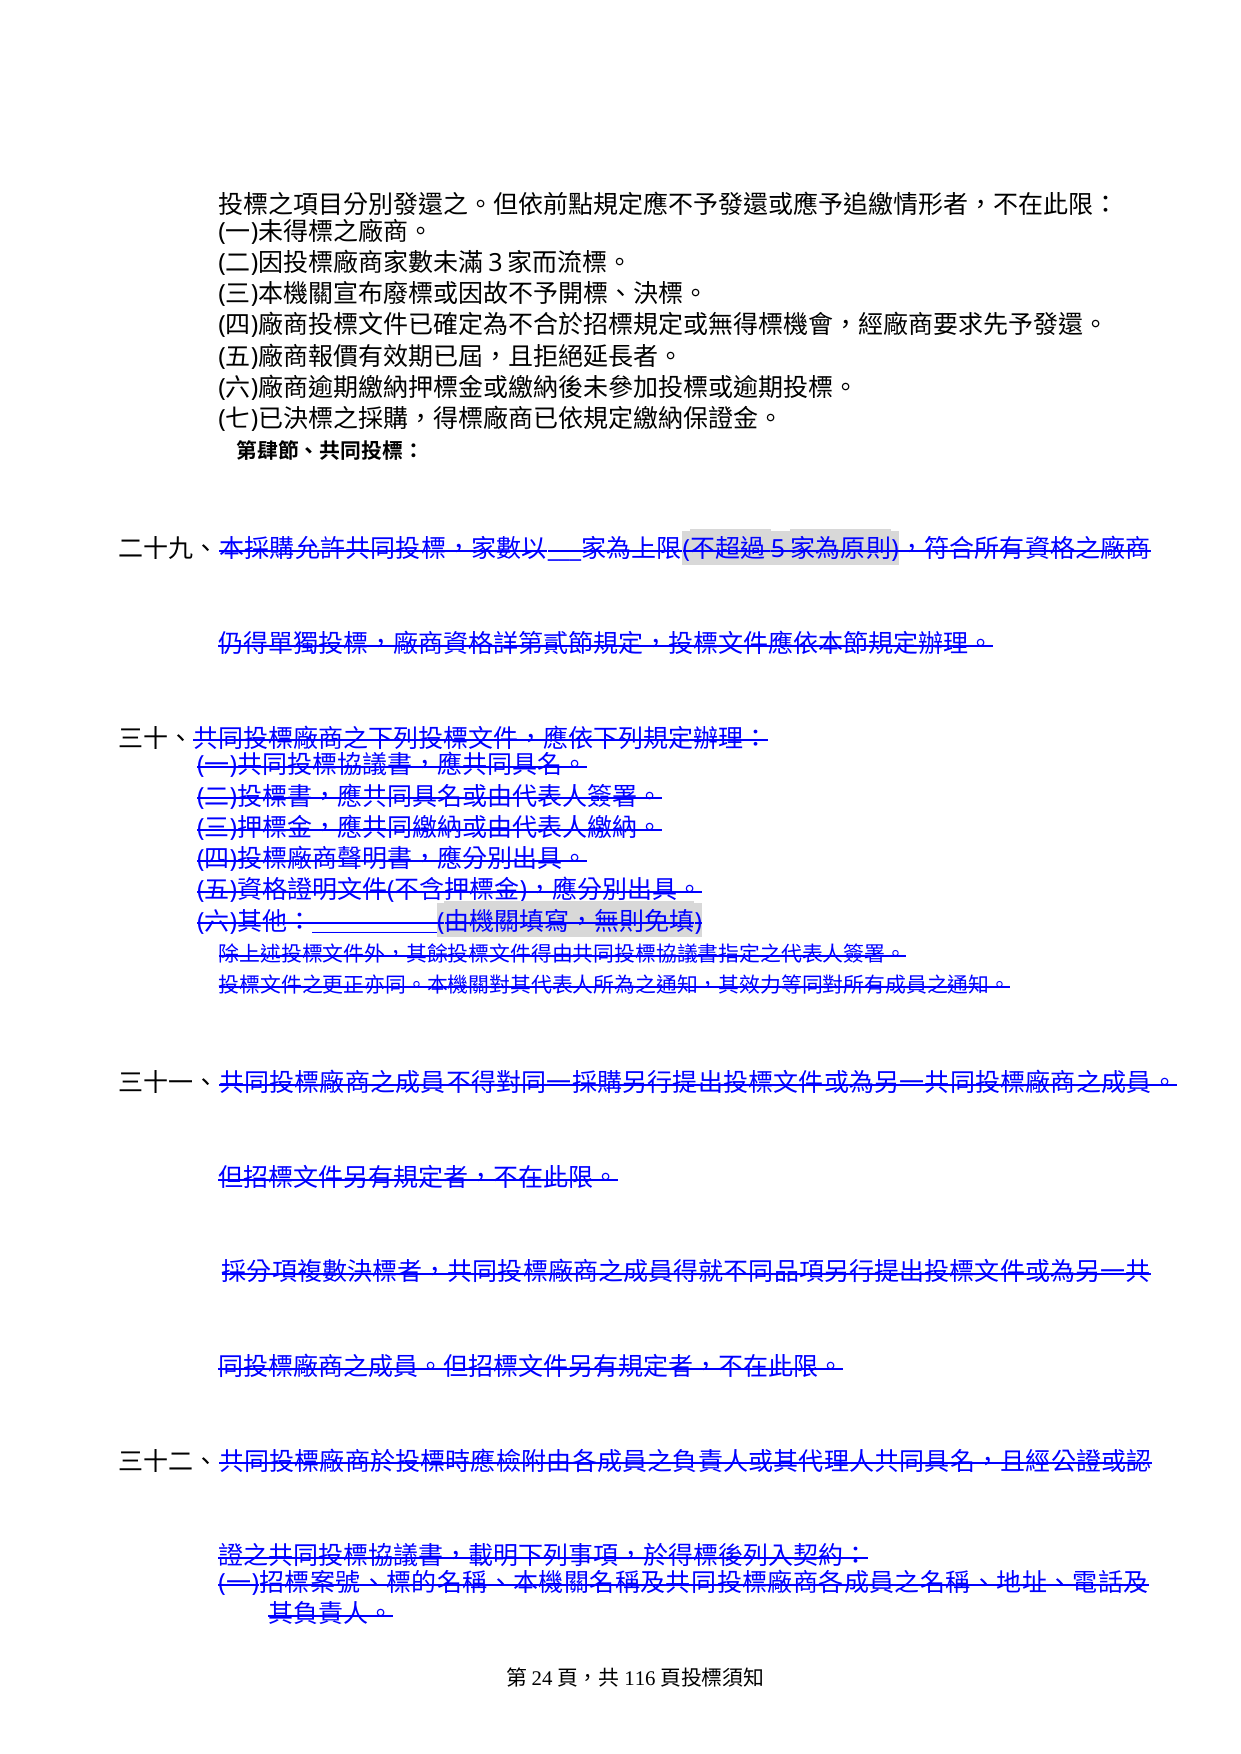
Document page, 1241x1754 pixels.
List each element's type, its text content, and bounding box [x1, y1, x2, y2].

text (一)招標案號、標的名稱、本機關名稱及共同投標廠商各成員之名稱、地址、電話及其負責人。 [218, 1566, 1152, 1629]
text 採分項複數決標者，共同投標廠商之成員得就不同品項另行提出投標文件或為另一共同投標廠商之成員。但招標文件另有規定者，不在此限。 [218, 1188, 1152, 1377]
text (六)其他：＿＿＿＿＿(由機關填寫，無則免填) [197, 905, 1152, 936]
text 第肆節、共同投標： [236, 434, 1152, 465]
text 三十、共同投標廠商之下列投標文件，應依下列規定辦理： [118, 654, 1152, 749]
text (六)廠商逾期繳納押標金或繳納後未參加投標或逾期投標。 [218, 371, 1152, 402]
text (三)本機關宣布廢標或因故不予開標、決標。 [218, 277, 1152, 309]
text (五)廠商報價有效期已屆，且拒絕延長者。 [218, 340, 1152, 371]
list 除上述投標文件外，其餘投標文件得由共同投標協議書指定之代表人簽署。 [218, 936, 1152, 967]
text (七)已決標之採購，得標廠商已依規定繳納保證金。 [218, 402, 1152, 434]
text (四)廠商投標文件已確定為不合於招標規定或無得標機會，經廠商要求先予發還。 [218, 309, 1152, 340]
list 投標文件之更正亦同。本機關對其代表人所為之通知，其效力等同對所有成員之通知。 [218, 967, 1152, 999]
text (三)押標金，應共同繳納或由代表人繳納。 [197, 811, 1152, 842]
text 三十二、共同投標廠商於投標時應檢附由各成員之負責人或其代理人共同具名，且經公證或認證之共同投標協議書，載明下列事項，於得標後列入契約： [118, 1377, 1152, 1566]
text (一)未得標之廠商。 [218, 215, 1152, 246]
text (五)資格證明文件(不含押標金)，應分別出具。 [197, 874, 1152, 905]
text (四)投標廠商聲明書，應分別出具。 [197, 842, 1152, 874]
text 投標之項目分別發還之。但依前點規定應不予發還或應予追繳情形者，不在此限： [118, 120, 1152, 215]
text 二十九、本採購允許共同投標，家數以___家為上限(不超過5家為原則)，符合所有資格之廠商仍得單獨投標，廠商資格詳第貳節規定，投標文件應依本節規定辦理。 [118, 465, 1152, 654]
text (一)共同投標協議書，應共同具名。 [197, 749, 1152, 780]
text (二)投標書，應共同具名或由代表人簽署。 [197, 780, 1152, 811]
text (二)因投標廠商家數未滿3家而流標。 [218, 246, 1152, 277]
text 三十一、共同投標廠商之成員不得對同一採購另行提出投標文件或為另一共同投標廠商之成員。但招標文件另有規定者，不在此限。 [118, 999, 1152, 1188]
